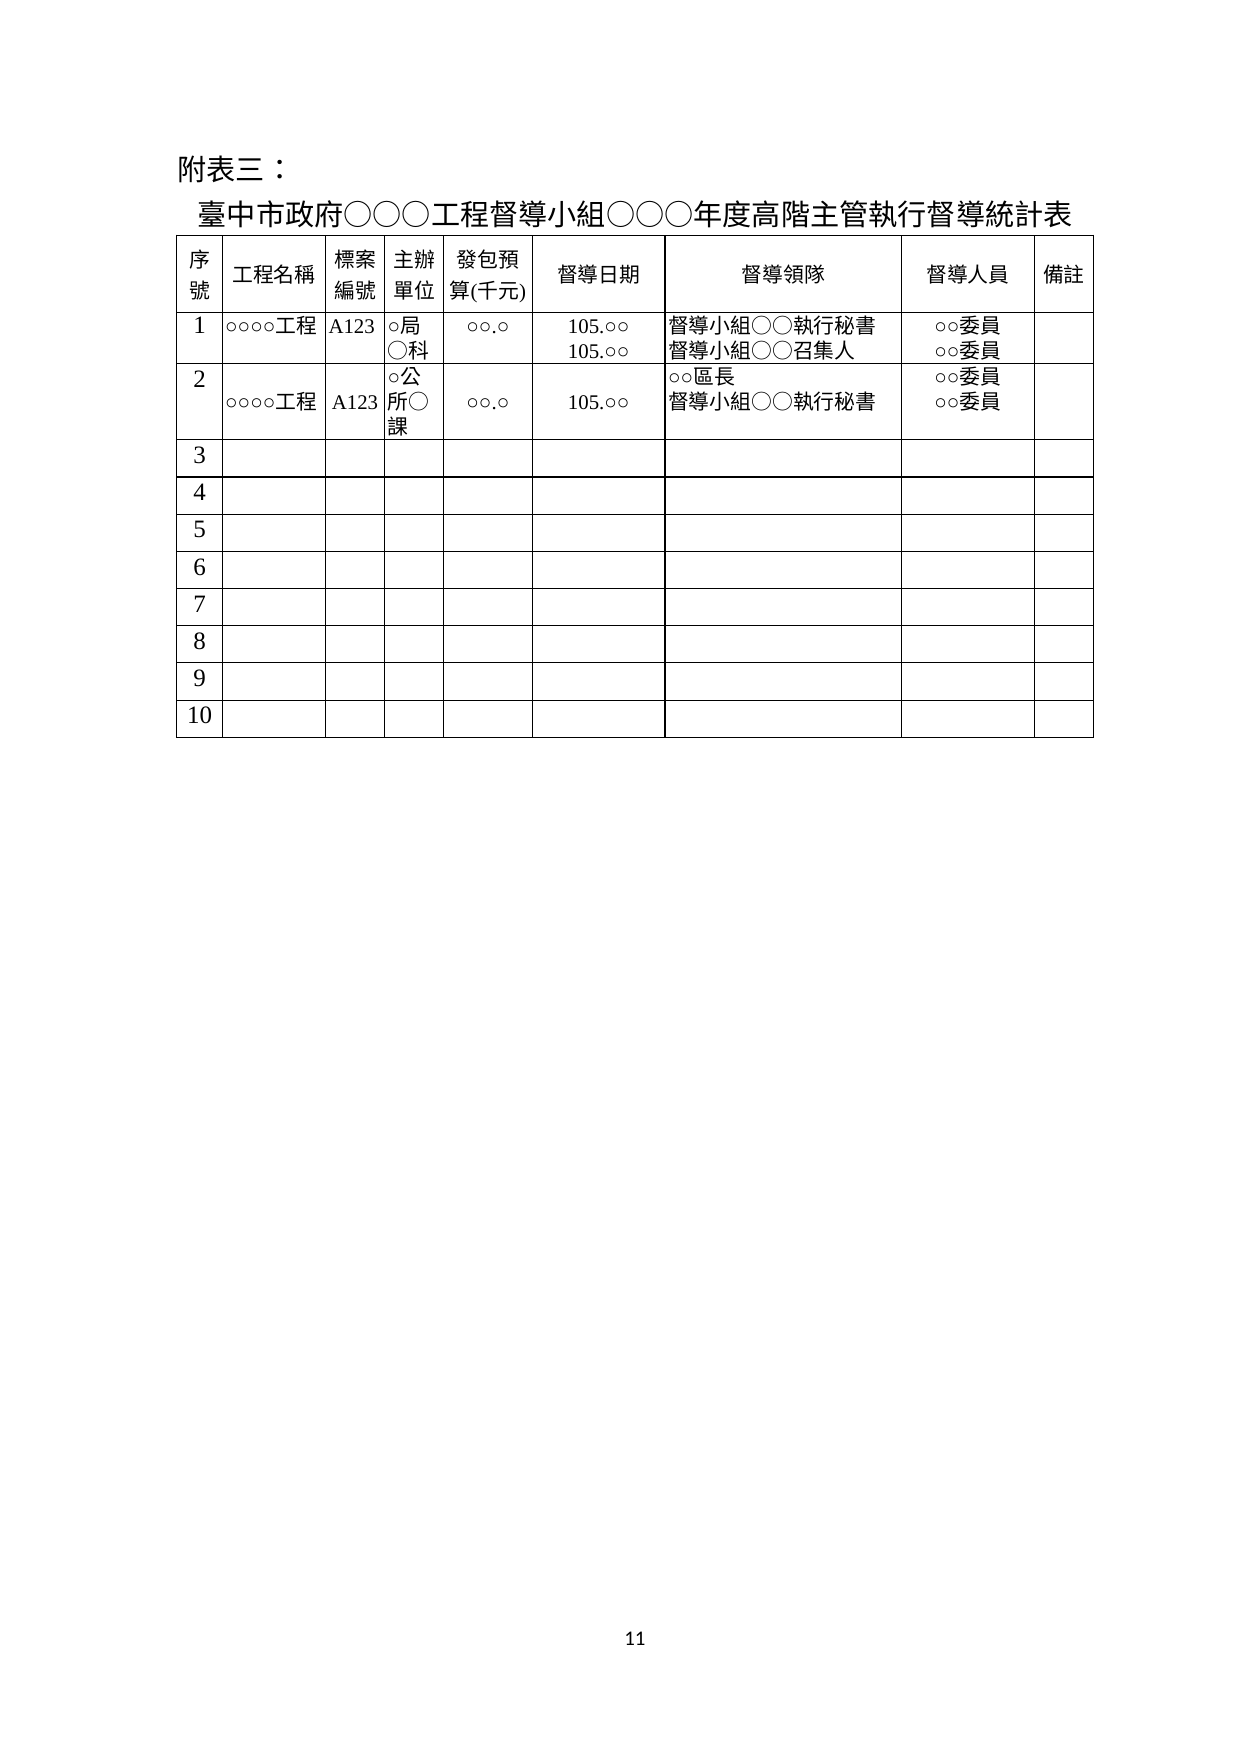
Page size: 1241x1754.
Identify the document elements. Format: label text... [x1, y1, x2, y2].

table_cell [444, 663, 532, 699]
table_cell A123 [326, 364, 384, 439]
table_cell ○○.○ [444, 364, 532, 439]
table_cell [1035, 701, 1093, 737]
table_cell [385, 515, 443, 551]
table_header 序號 [177, 236, 222, 312]
table_cell A123 [326, 313, 384, 363]
table_cell [902, 515, 1034, 551]
table_cell [666, 663, 901, 699]
table_cell [223, 626, 325, 662]
table_cell [902, 626, 1034, 662]
table_cell [444, 626, 532, 662]
table_cell [385, 626, 443, 662]
table_cell [223, 552, 325, 588]
table_cell 3 [177, 440, 222, 476]
text 臺中市政府○○○工程督導小組○○○年度高階主管執行督導統計表 [177, 187, 1092, 234]
table_cell [533, 552, 664, 588]
table_cell [385, 478, 443, 513]
table_cell [666, 701, 901, 737]
table_cell ○○.○ [444, 313, 532, 363]
table_cell 2 [177, 364, 222, 439]
table_cell [902, 440, 1034, 476]
table_cell ○○區長 督導小組○○執行秘書 [666, 364, 901, 439]
table_cell ○○○○工程 [223, 364, 325, 439]
table_cell ○○委員 ○○委員 [902, 364, 1034, 439]
table_cell ○○委員 ○○委員 [902, 313, 1034, 363]
table_cell [444, 701, 532, 737]
table_cell [902, 552, 1034, 588]
table_cell [223, 478, 325, 513]
table_cell [223, 701, 325, 737]
table_cell [1035, 313, 1093, 363]
table_cell [533, 478, 664, 513]
table_cell [666, 626, 901, 662]
table_cell 5 [177, 515, 222, 551]
table_cell 7 [177, 589, 222, 625]
table_cell [1035, 478, 1093, 513]
table_cell [444, 478, 532, 513]
table_cell [666, 440, 901, 476]
table_header 督導人員 [902, 236, 1034, 312]
table_header 督導日期 [533, 236, 664, 312]
text 附表三： [177, 157, 1092, 187]
table_cell [444, 440, 532, 476]
table_cell [223, 589, 325, 625]
table_cell [326, 440, 384, 476]
table_header 備註 [1035, 236, 1093, 312]
table_cell [1035, 626, 1093, 662]
table_header 主辦單位 [385, 236, 443, 312]
table_cell [326, 663, 384, 699]
table_cell [1035, 589, 1093, 625]
table_cell [533, 701, 664, 737]
table_cell [326, 626, 384, 662]
table_cell [385, 552, 443, 588]
table_cell 105.○○ 105.○○ [533, 313, 664, 363]
table_cell [902, 663, 1034, 699]
table_cell [444, 515, 532, 551]
table_cell [326, 478, 384, 513]
table_cell [902, 478, 1034, 513]
table_cell 督導小組○○執行秘書 督導小組○○召集人 [666, 313, 901, 363]
table_header 標案編號 [326, 236, 384, 312]
table_cell ○○○○工程 [223, 313, 325, 363]
table_cell [223, 515, 325, 551]
table_cell 9 [177, 663, 222, 699]
table_cell [1035, 364, 1093, 439]
table_cell [533, 515, 664, 551]
table_cell [1035, 440, 1093, 476]
table_cell [385, 589, 443, 625]
table_cell [533, 440, 664, 476]
table_cell [666, 552, 901, 588]
table_cell [902, 701, 1034, 737]
table_cell [902, 589, 1034, 625]
table_cell ○局○科 [385, 313, 443, 363]
table_cell [326, 552, 384, 588]
table_cell [385, 663, 443, 699]
table_header 工程名稱 [223, 236, 325, 312]
table_cell [223, 663, 325, 699]
table_cell [444, 552, 532, 588]
table_cell [1035, 515, 1093, 551]
table_cell [666, 478, 901, 513]
table_cell [666, 589, 901, 625]
table_cell 10 [177, 701, 222, 737]
table_cell [1035, 552, 1093, 588]
table_cell [223, 440, 325, 476]
table_cell [326, 515, 384, 551]
table_cell [326, 589, 384, 625]
table_cell [533, 589, 664, 625]
table_cell [533, 663, 664, 699]
table_cell [444, 589, 532, 625]
table_cell [1035, 663, 1093, 699]
table_cell [533, 626, 664, 662]
table_cell [666, 515, 901, 551]
table_header 督導領隊 [666, 236, 901, 312]
table_cell 8 [177, 626, 222, 662]
table_header 發包預算(千元) [444, 236, 532, 312]
table_cell 4 [177, 478, 222, 513]
table_cell [385, 440, 443, 476]
table_cell 105.○○ [533, 364, 664, 439]
table_cell 6 [177, 552, 222, 588]
table_cell [326, 701, 384, 737]
table_cell ○公所○課 [385, 364, 443, 439]
table_cell 1 [177, 313, 222, 363]
table_cell [385, 701, 443, 737]
